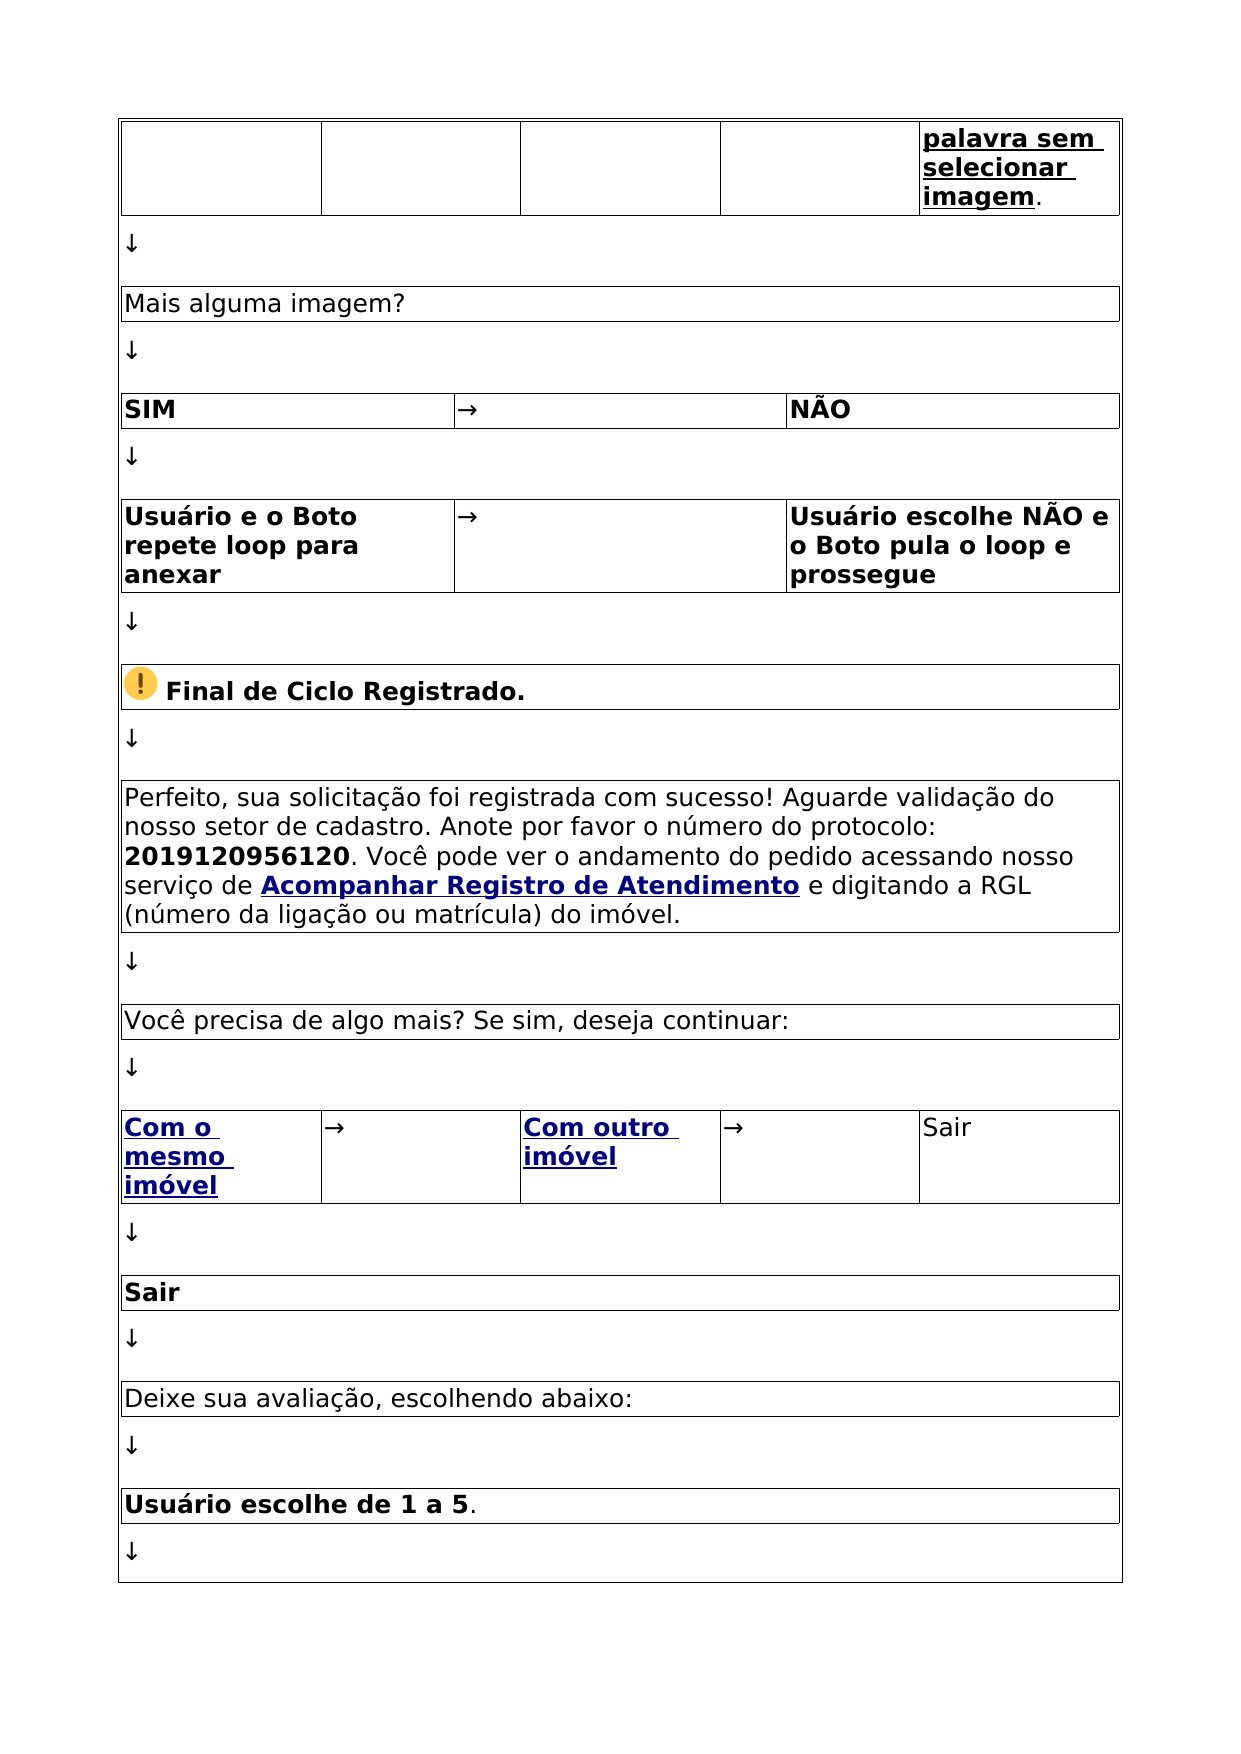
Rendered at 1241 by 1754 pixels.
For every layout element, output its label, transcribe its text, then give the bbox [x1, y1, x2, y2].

table_header [721, 122, 919, 214]
table_header Usuário e o Boto repete loop para anexar [122, 500, 454, 592]
table_header → [322, 1111, 520, 1203]
table_header [322, 122, 520, 214]
table_header → [455, 394, 786, 427]
table_header Com o mesmo imóvel [122, 1111, 321, 1203]
table_header [521, 122, 720, 214]
table_header Usuário escolhe de 1 a 5. [122, 1489, 1119, 1523]
table_header Perfeito, sua solicitação foi registrada com sucesso! Aguarde validação do nosso setor de cadastro. Anote por favor o número do protocolo: 2019120956120. Você pode ver o andamento do pedido acessando nosso serviço de Acompanhar Registro de Atendimento e digitando a RGL (número da ligação ou matrícula) do imóvel. [122, 781, 1119, 932]
table_header Usuário escolhe NÃO e o Boto pula o loop e prossegue [787, 500, 1119, 592]
table_header ↓ ↓ ↓ ↓ ↓ ↓ ↓ ↓ ↓ ↓ ↓ [119, 119, 1122, 1582]
table_header Sair [122, 1276, 1119, 1310]
table_header Mais alguma imagem? [122, 287, 1119, 321]
table_header palavra sem selecionar imagem. [920, 122, 1119, 214]
table_header SIM [122, 394, 454, 427]
table_header [122, 122, 321, 214]
table_header → [721, 1111, 919, 1203]
table_header → [455, 500, 786, 592]
table_header Você precisa de algo mais? Se sim, deseja continuar: [122, 1005, 1119, 1038]
table_header NÃO [787, 394, 1119, 427]
table_header Final de Ciclo Registrado. [122, 665, 1119, 709]
table_header Sair [920, 1111, 1119, 1203]
table_header Deixe sua avaliação, escolhendo abaixo: [122, 1382, 1119, 1416]
table_header Com outro imóvel [521, 1111, 720, 1203]
